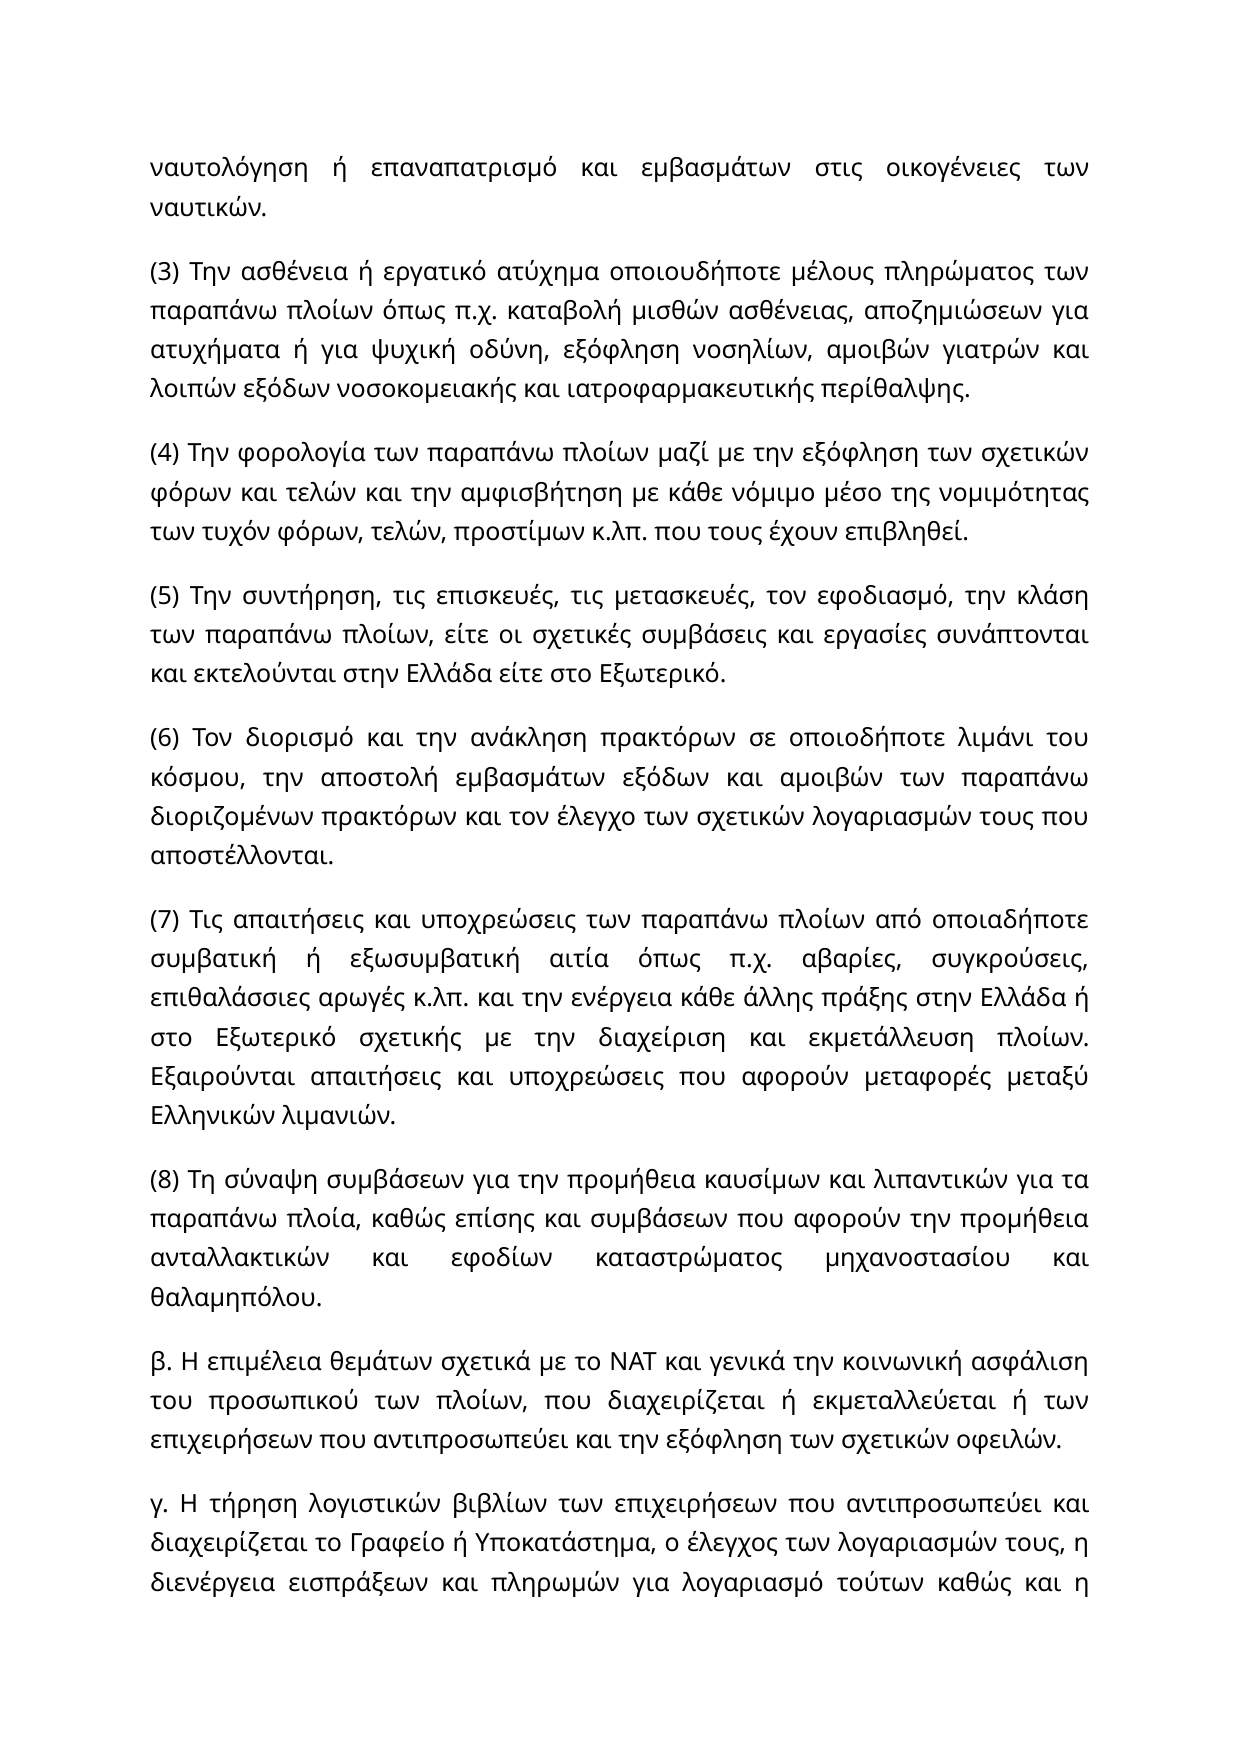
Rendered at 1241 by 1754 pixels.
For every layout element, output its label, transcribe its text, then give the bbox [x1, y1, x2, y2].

text (4) Την φορολογία των παραπάνω πλοίων μαζί με την εξόφληση των σχετικών φόρων και τελών και την αμφισβήτηση με κάθε νόμιμο μέσο της νομιμότητας των τυχόν φόρων, τελών, προστίμων κ.λπ. που τους έχουν επιβληθεί. [150, 435, 1090, 547]
text ναυτολόγηση ή επαναπατρισμό και εμβασμάτων στις οικογένειες των ναυτικών. [150, 150, 1090, 223]
text γ. Η τήρηση λογιστικών βιβλίων των επιχειρήσεων που αντιπροσωπεύει και διαχειρίζεται το Γραφείο ή Υποκατάστημα, ο έλεγχος των λογαριασμών τους, η διενέργεια εισπράξεων και πληρωμών για λογαριασμό τούτων καθώς και η [150, 1486, 1090, 1598]
text (7) Τις απαιτήσεις και υποχρεώσεις των παραπάνω πλοίων από οποιαδήποτε συμβατική ή εξωσυμβατική αιτία όπως π.χ. αβαρίες, συγκρούσεις, επιθαλάσσιες αρωγές κ.λπ. και την ενέργεια κάθε άλλης πράξης στην Ελλάδα ή στο Εξωτερικό σχετικής με την διαχείριση και εκμετάλλευση πλοίων. Εξαιρούνται απαιτήσεις και υποχρεώσεις που αφορούν μεταφορές μεταξύ Ελληνικών λιμανιών. [150, 902, 1090, 1132]
text (5) Την συντήρηση, τις επισκευές, τις μετασκευές, τον εφοδιασμό, την κλάση των παραπάνω πλοίων, είτε οι σχετικές συμβάσεις και εργασίες συνάπτονται και εκτελούνται στην Ελλάδα είτε στο Εξωτερικό. [150, 577, 1090, 690]
text (6) Τον διορισμό και την ανάκληση πρακτόρων σε οποιοδήποτε λιμάνι του κόσμου, την αποστολή εμβασμάτων εξόδων και αμοιβών των παραπάνω διοριζομένων πρακτόρων και τον έλεγχο των σχετικών λογαριασμών τους που αποστέλλονται. [150, 720, 1090, 872]
text β. Η επιμέλεια θεμάτων σχετικά με το NAT και γενικά την κοινωνική ασφάλιση του προσωπικού των πλοίων, που διαχειρίζεται ή εκμεταλλεύεται ή των επιχειρήσεων που αντιπροσωπεύει και την εξόφληση των σχετικών οφειλών. [150, 1343, 1090, 1456]
text (3) Την ασθένεια ή εργατικό ατύχημα οποιουδήποτε μέλους πληρώματος των παραπάνω πλοίων όπως π.χ. καταβολή μισθών ασθένειας, αποζημιώσεων για ατυχήματα ή για ψυχική οδύνη, εξόφληση νοσηλίων, αμοιβών γιατρών και λοιπών εξόδων νοσοκομειακής και ιατροφαρμακευτικής περίθαλψης. [150, 253, 1090, 405]
text (8) Τη σύναψη συμβάσεων για την προμήθεια καυσίμων και λιπαντικών για τα παραπάνω πλοία, καθώς επίσης και συμβάσεων που αφορούν την προμήθεια ανταλλακτικών και εφοδίων καταστρώματος μηχανοστασίου και θαλαμηπόλου. [150, 1162, 1090, 1313]
